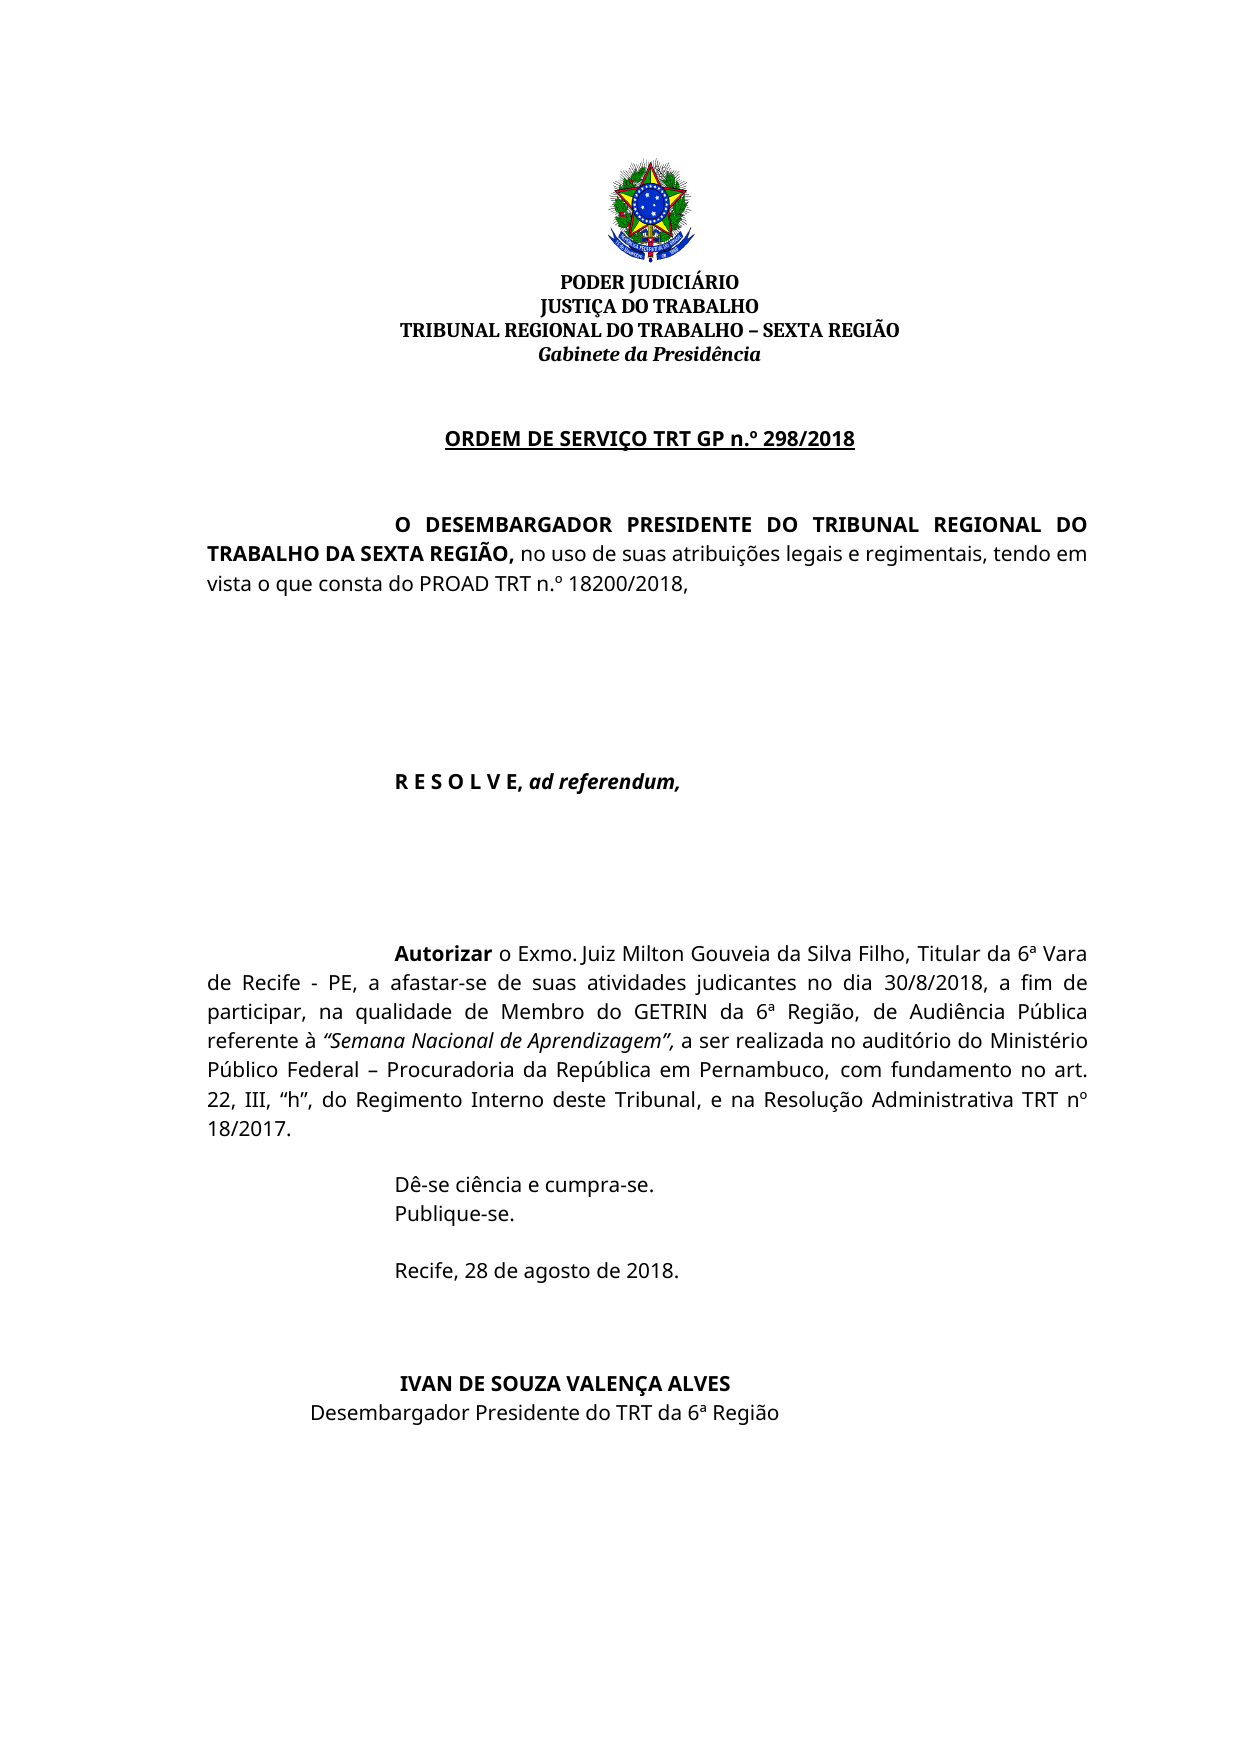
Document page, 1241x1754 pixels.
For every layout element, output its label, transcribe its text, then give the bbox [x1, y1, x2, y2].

text Publique-se. [207, 1199, 1092, 1227]
text O DESEMBARGADOR PRESIDENTE DO TRIBUNAL REGIONAL DO TRABALHO DA SEXTA REGIÃO, no uso de suas atribuições legais e regimentais, tendo em vista o que consta do PROAD TRT n.º 18200/2018, [207, 509, 1088, 597]
text TRIBUNAL REGIONAL DO TRABALHO – SEXTA REGIÃO [207, 319, 1092, 343]
text IVAN DE SOUZA VALENÇA ALVES [207, 1369, 1002, 1398]
text R E S O L V E, ad referendum, [207, 767, 1092, 796]
text Recife, 28 de agosto de 2018. [207, 1256, 1092, 1284]
text Desembargador Presidente do TRT da 6ª Região [207, 1398, 1002, 1426]
text Gabinete da Presidência [207, 343, 1092, 367]
picture [603, 155, 697, 264]
text Autorizar o Exmo. Juiz Milton Gouveia da Silva Filho, Titular da 6ª Vara de Recife - PE, a afastar-se de suas atividades judicantes no dia 30/8/2018, a fim de participar, na qualidade de Membro do GETRIN da 6ª Região, de Audiência Pública referente à “Semana Nacional de Aprendizagem”, a ser realizada no auditório do Ministério Público Federal – Procuradoria da República em Pernambuco, com fundamento no art. 22, III, “h”, do Regimento Interno deste Tribunal, e na Resolução Administrativa TRT nº 18/2017. [207, 938, 1088, 1142]
text PODER JUDICIÁRIO [207, 271, 1092, 295]
text Dê-se ciência e cumpra-se. [207, 1171, 1092, 1199]
text JUSTIÇA DO TRABALHO [207, 295, 1092, 319]
text ORDEM DE SERVIÇO TRT GP n.º 298/2018 [207, 424, 1092, 452]
